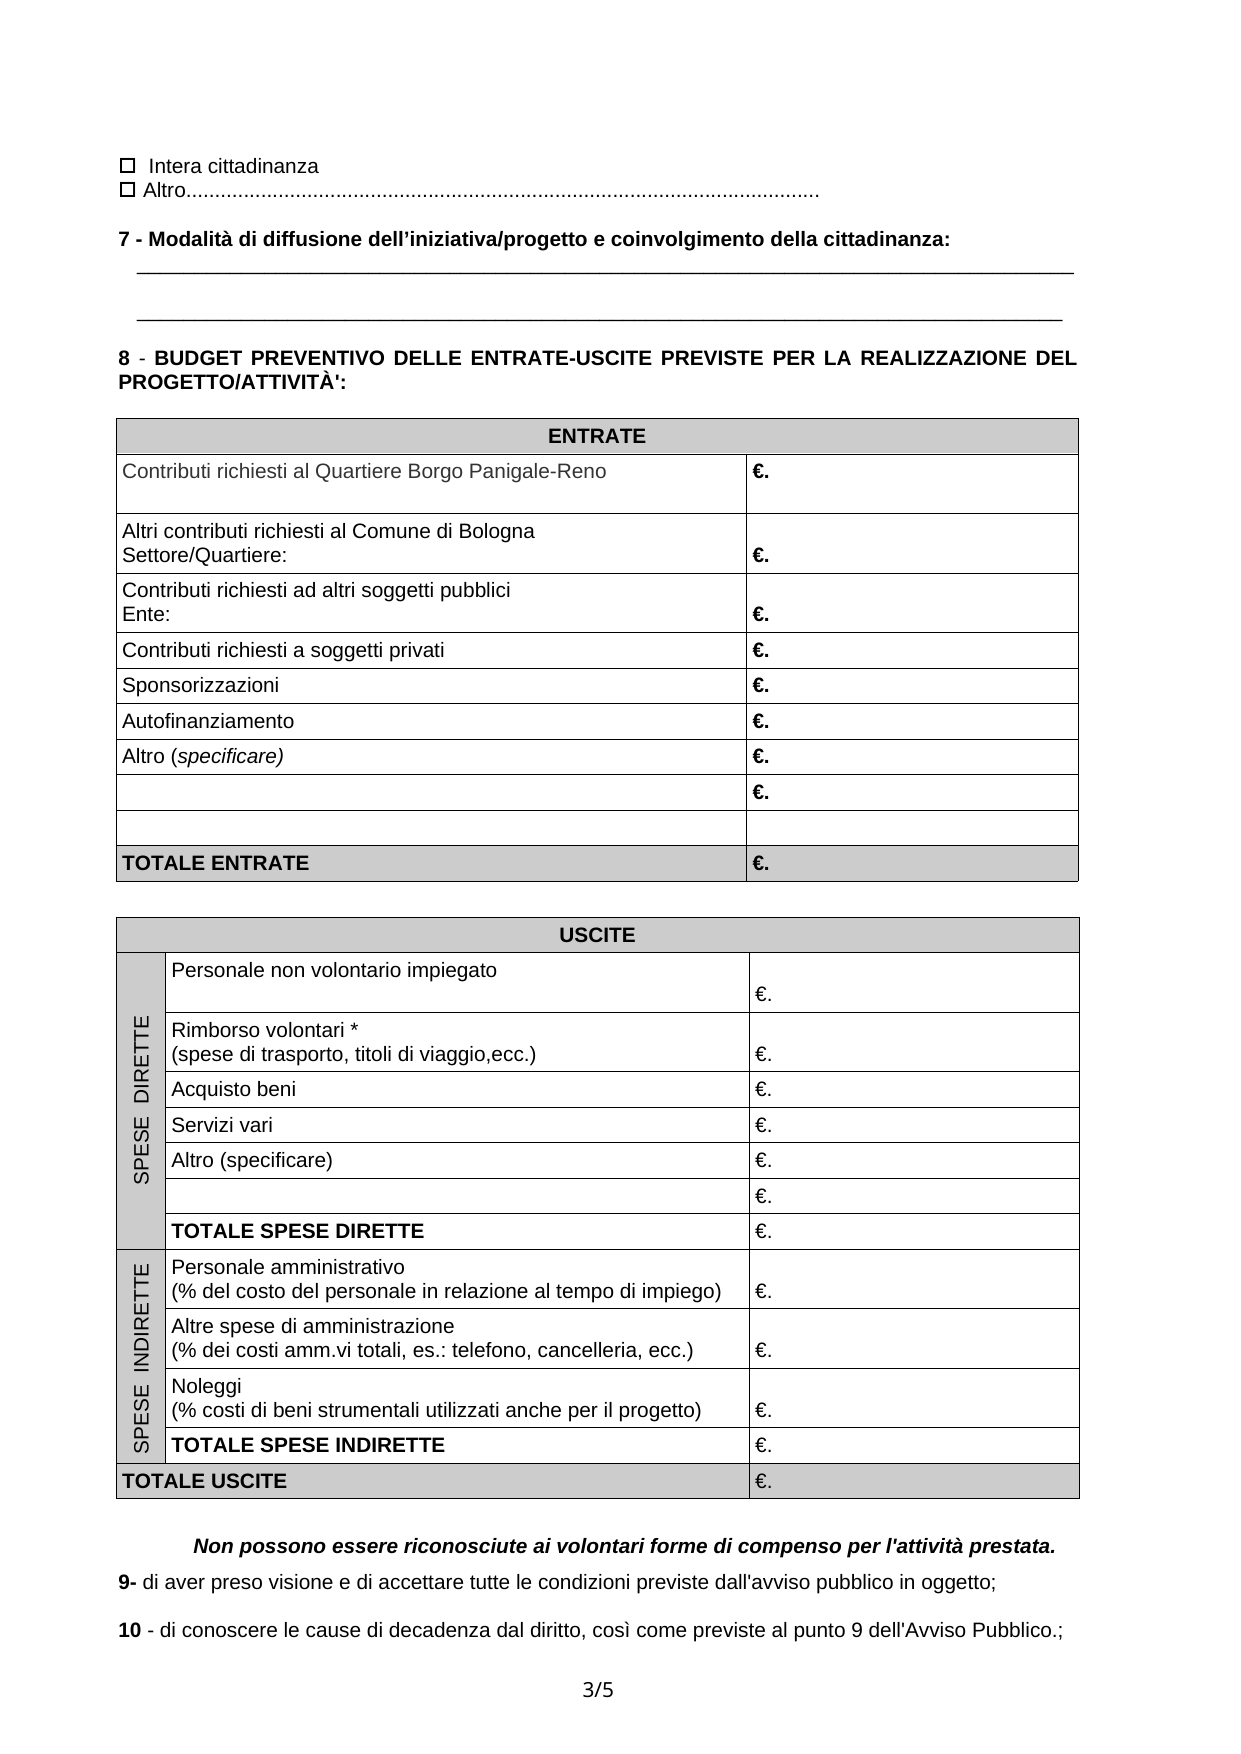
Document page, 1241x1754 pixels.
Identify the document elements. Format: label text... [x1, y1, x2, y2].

table_cell Rimborso volontari * (spese di trasporto, titoli di viaggio,ecc.) [166, 1013, 749, 1071]
table_cell Acquisto beni [166, 1072, 749, 1107]
table_cell €. [747, 846, 1078, 881]
table_cell €. [750, 1013, 1079, 1071]
table_cell €. [750, 953, 1079, 1012]
table_cell Contributi richiesti ad altri soggetti pubblici Ente: [117, 574, 746, 632]
table_cell €. [750, 1309, 1079, 1368]
list Non possono essere riconosciute ai volontari forme di compenso per l'attività prestata. [156, 1534, 1078, 1558]
table_cell €. [747, 740, 1078, 774]
table_header ENTRATE [117, 419, 1078, 453]
table_cell €. [750, 1108, 1079, 1142]
text 10 - di conoscere le cause di decadenza dal diritto, così come previste al punto 9 dell'Avviso Pubblico.; [118, 1618, 1078, 1642]
table_cell SPESE DIRETTE [117, 953, 165, 1249]
table_cell TOTALE SPESE INDIRETTE [166, 1428, 749, 1463]
text 7 - Modalità di diffusione dell’iniziativa/progetto e coinvolgimento della cittadinanza: [118, 226, 1078, 250]
table_cell Altri contributi richiesti al Comune di Bologna Settore/Quartiere: [117, 514, 746, 572]
table_cell €. [747, 704, 1078, 738]
table_cell Contributi richiesti a soggetti privati [117, 633, 746, 667]
table_cell €. [750, 1428, 1079, 1463]
table_cell Contributi richiesti al Quartiere Borgo Panigale-Reno [117, 455, 746, 513]
table_header USCITE [117, 918, 1079, 952]
table_cell Altro (specificare) [117, 740, 746, 774]
table_cell [117, 811, 746, 845]
table_cell SPESE INDIRETTE [117, 1250, 165, 1463]
table_cell Autofinanziamento [117, 704, 746, 738]
table_cell Servizi vari [166, 1108, 749, 1142]
table_cell €. [750, 1179, 1079, 1213]
table_cell €. [750, 1250, 1079, 1308]
table_cell Sponsorizzazioni [117, 669, 746, 703]
table_cell €. [750, 1072, 1079, 1107]
table_cell €. [747, 455, 1078, 513]
table_cell Personale amministrativo (% del costo del personale in relazione al tempo di impiego) [166, 1250, 749, 1308]
table_cell €. [750, 1214, 1079, 1249]
table_cell TOTALE USCITE [117, 1464, 749, 1498]
table_cell €. [747, 669, 1078, 703]
text _________________________________________________________________________________________________________________________________________________________________ [137, 250, 1078, 322]
table_cell €. [750, 1464, 1079, 1498]
table_cell €. [747, 574, 1078, 632]
text  Intera cittadinanza [118, 154, 1078, 178]
table_cell €. [747, 633, 1078, 667]
table_cell €. [747, 514, 1078, 572]
table_cell Altre spese di amministrazione (% dei costi amm.vi totali, es.: telefono, cancelleria, ecc.) [166, 1309, 749, 1368]
text 8 - budget preventivo delle entrate-uscite previste per la realizzazione del progetto/attività': [118, 346, 1078, 394]
text 9- di aver preso visione e di accettare tutte le condizioni previste dall'avviso pubblico in oggetto; [118, 1570, 1078, 1594]
table_cell [166, 1179, 749, 1213]
table_cell TOTALE ENTRATE [117, 846, 746, 881]
table_cell Noleggi (% costi di beni strumentali utilizzati anche per il progetto) [166, 1369, 749, 1427]
table_cell €. [747, 775, 1078, 809]
table_cell TOTALE SPESE DIRETTE [166, 1214, 749, 1249]
text  Altro.............................................................................................................. [118, 178, 1078, 202]
table_cell €. [750, 1369, 1079, 1427]
table_cell [117, 775, 746, 809]
table_cell Altro (specificare) [166, 1143, 749, 1178]
table_cell [747, 811, 1078, 845]
table_cell Personale non volontario impiegato [166, 953, 749, 1012]
table_cell €. [750, 1143, 1079, 1178]
